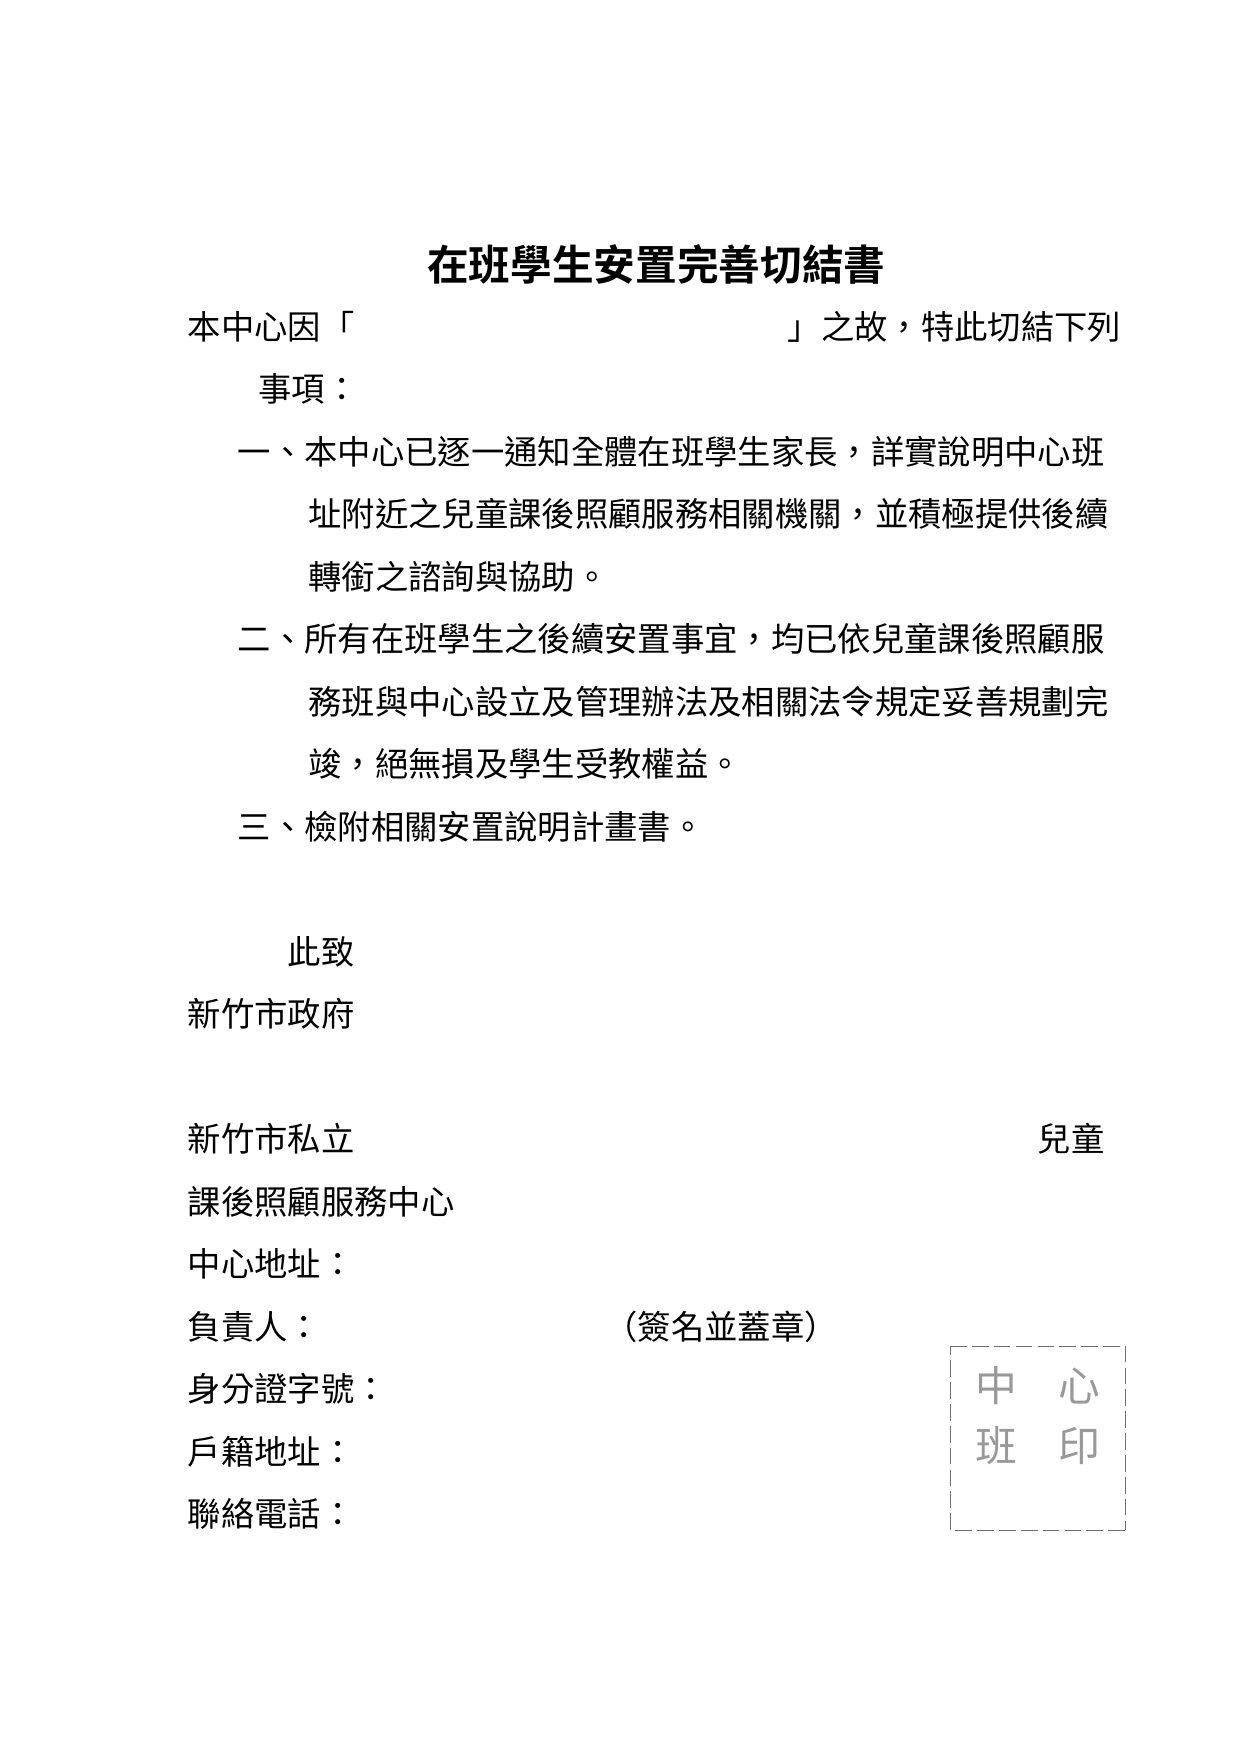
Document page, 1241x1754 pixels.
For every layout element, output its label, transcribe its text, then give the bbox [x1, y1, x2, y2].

text 戶籍地址： [187, 1408, 950, 1471]
text 一、本中心已逐一通知全體在班學生家長，詳實說明中心班址附近之兒童課後照顧服務相關機關，並積極提供後續轉銜之諮詢與協助。 [237, 408, 1125, 596]
text 此致 [187, 908, 1125, 971]
text 新竹市私立 兒童課後照顧服務中心 [187, 1096, 1125, 1221]
text 負責人： （簽名並蓋章） [187, 1283, 1125, 1530]
text 在班學生安置完善切結書 [187, 221, 1125, 283]
text 班 印 [965, 1413, 1110, 1474]
text 二、所有在班學生之後續安置事宜，均已依兒童課後照顧服務班與中心設立及管理辦法及相關法令規定妥善規劃完竣，絕無損及學生受教權益。 [237, 596, 1125, 783]
text 新竹市政府 [187, 971, 1125, 1033]
text 聯絡電話： [187, 1471, 1125, 1533]
text 身分證字號： [187, 1346, 950, 1408]
text 本中心因「 」之故，特此切結下列事項： [187, 283, 1125, 408]
text 中 心 [965, 1353, 1110, 1413]
text 中心地址： [187, 1221, 1125, 1283]
text 三、檢附相關安置說明計畫書。 [237, 783, 1125, 846]
